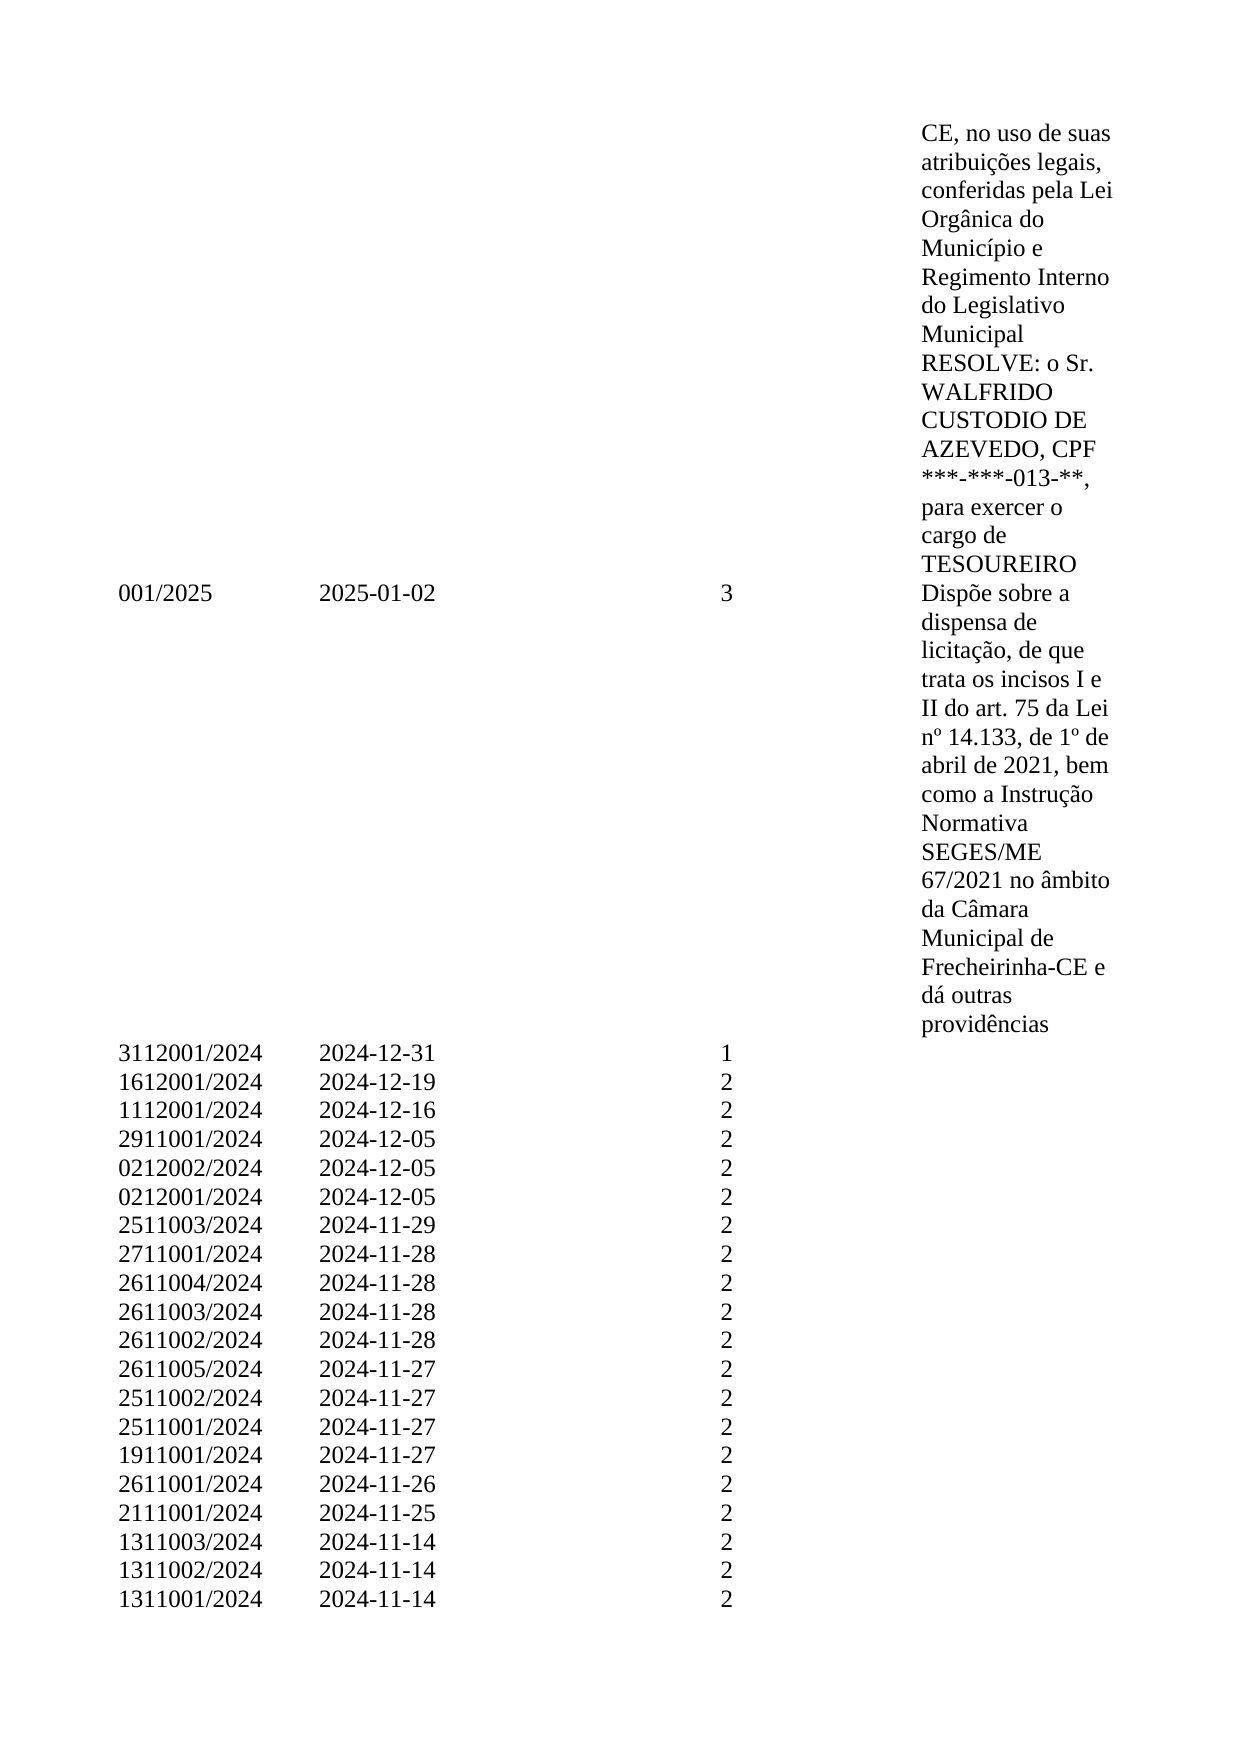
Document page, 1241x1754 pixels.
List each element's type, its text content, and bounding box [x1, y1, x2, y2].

table_cell [520, 1412, 720, 1441]
table_cell 2024-11-27 [319, 1412, 519, 1441]
table_cell 2025-01-02 [319, 578, 519, 1038]
table_cell 2 [720, 1412, 921, 1441]
table_cell 001/2025 [118, 578, 319, 1038]
table_cell [921, 1268, 1122, 1297]
table_cell 2 [720, 1124, 921, 1153]
table_cell 2 [720, 1096, 921, 1124]
table_cell [520, 1096, 720, 1124]
table_cell 2611004/2024 [118, 1268, 319, 1297]
table_cell 2024-11-14 [319, 1527, 519, 1556]
table_cell [921, 1469, 1122, 1498]
table_cell [520, 1383, 720, 1412]
table_cell [921, 1211, 1122, 1239]
table_cell [921, 1038, 1122, 1067]
table_cell [921, 1239, 1122, 1268]
table_cell 2911001/2024 [118, 1124, 319, 1153]
table_cell 2611003/2024 [118, 1297, 319, 1326]
table_cell 2024-12-16 [319, 1096, 519, 1124]
table_cell 2024-11-29 [319, 1211, 519, 1239]
table_cell 2024-12-05 [319, 1153, 519, 1182]
table_cell 2 [720, 1354, 921, 1383]
table_cell 2024-11-25 [319, 1498, 519, 1527]
table_cell 2 [720, 1383, 921, 1412]
table_cell [921, 1182, 1122, 1211]
table_cell 3112001/2024 [118, 1038, 319, 1067]
table_cell 1311002/2024 [118, 1556, 319, 1584]
table_cell 2024-11-28 [319, 1268, 519, 1297]
table_cell 2024-11-28 [319, 1239, 519, 1268]
table_cell 2024-11-26 [319, 1469, 519, 1498]
table_cell 2611002/2024 [118, 1326, 319, 1354]
table_cell [520, 1297, 720, 1326]
table_cell 0212001/2024 [118, 1182, 319, 1211]
table_cell 2024-11-14 [319, 1584, 519, 1613]
table_cell 2 [720, 1556, 921, 1584]
table_cell 2 [720, 1527, 921, 1556]
table_cell 2 [720, 1498, 921, 1527]
table_cell 2024-11-27 [319, 1354, 519, 1383]
table_cell 2024-11-27 [319, 1383, 519, 1412]
table_cell [921, 1441, 1122, 1469]
table_cell [520, 1556, 720, 1584]
table_cell 2 [720, 1441, 921, 1469]
table_cell 2511003/2024 [118, 1211, 319, 1239]
table_cell [520, 1268, 720, 1297]
table_cell 1311003/2024 [118, 1527, 319, 1556]
table_cell 2024-12-19 [319, 1067, 519, 1096]
table_cell 1112001/2024 [118, 1096, 319, 1124]
table_cell [921, 1556, 1122, 1584]
table_cell [520, 1354, 720, 1383]
table_cell [921, 1354, 1122, 1383]
table_cell 2 [720, 1153, 921, 1182]
table_cell [921, 1412, 1122, 1441]
table_cell 1911001/2024 [118, 1441, 319, 1469]
table_cell [520, 1182, 720, 1211]
table_cell 1 [720, 1038, 921, 1067]
table_cell Dispõe sobre a dispensa de licitação, de que trata os incisos I e II do art. 75 da Lei nº 14.133, de 1º de abril de 2021, bem como a Instrução Normativa SEGES/ME 67/2021 no âmbito da Câmara Municipal de Frecheirinha-CE e dá outras providências [921, 578, 1122, 1038]
table_cell [520, 1584, 720, 1613]
table_cell 0212002/2024 [118, 1153, 319, 1182]
table_cell [921, 1498, 1122, 1527]
table_cell 1612001/2024 [118, 1067, 319, 1096]
table_cell 2 [720, 1297, 921, 1326]
table_cell 2024-12-31 [319, 1038, 519, 1067]
table_cell [921, 1383, 1122, 1412]
table_cell [520, 1038, 720, 1067]
table_cell 2024-12-05 [319, 1182, 519, 1211]
table_cell 3 [720, 578, 921, 1038]
table_cell 2611005/2024 [118, 1354, 319, 1383]
table_cell [921, 1124, 1122, 1153]
table_cell [520, 1527, 720, 1556]
table_cell [520, 1326, 720, 1354]
table_cell 2024-11-14 [319, 1556, 519, 1584]
table_cell 2611001/2024 [118, 1469, 319, 1498]
table_cell 2 [720, 1239, 921, 1268]
table_cell 1311001/2024 [118, 1584, 319, 1613]
table_cell [520, 1498, 720, 1527]
table_cell 2 [720, 1182, 921, 1211]
table_cell 2511001/2024 [118, 1412, 319, 1441]
table_cell [319, 118, 519, 578]
table_cell 2024-11-28 [319, 1297, 519, 1326]
table_cell [520, 1469, 720, 1498]
table_cell CE, no uso de suas atribuições legais, conferidas pela Lei Orgânica do Município e Regimento Interno do Legislativo Municipal RESOLVE: o Sr. WALFRIDO CUSTODIO DE AZEVEDO, CPF ***-***-013-**, para exercer o cargo de TESOUREIRO [921, 118, 1122, 578]
table_cell [520, 578, 720, 1038]
table_cell 2 [720, 1469, 921, 1498]
table_cell [921, 1096, 1122, 1124]
table_cell [520, 1124, 720, 1153]
table_cell [720, 118, 921, 578]
table_cell 2 [720, 1268, 921, 1297]
table_cell 2024-11-27 [319, 1441, 519, 1469]
table_cell [520, 1211, 720, 1239]
table_cell [118, 118, 319, 578]
table_cell [921, 1584, 1122, 1613]
table_cell 2 [720, 1326, 921, 1354]
table_cell 2 [720, 1211, 921, 1239]
table_cell 2 [720, 1584, 921, 1613]
table_cell 2111001/2024 [118, 1498, 319, 1527]
table_cell [921, 1067, 1122, 1096]
table_cell [520, 1067, 720, 1096]
table_cell 2024-11-28 [319, 1326, 519, 1354]
table_cell 2711001/2024 [118, 1239, 319, 1268]
table_cell [520, 118, 720, 578]
table_cell [921, 1297, 1122, 1326]
table_cell [921, 1326, 1122, 1354]
table_cell 2 [720, 1067, 921, 1096]
table_cell [520, 1441, 720, 1469]
table_cell 2511002/2024 [118, 1383, 319, 1412]
table_cell [921, 1527, 1122, 1556]
table_cell [921, 1153, 1122, 1182]
table_cell [520, 1239, 720, 1268]
table_cell [520, 1153, 720, 1182]
table_cell 2024-12-05 [319, 1124, 519, 1153]
